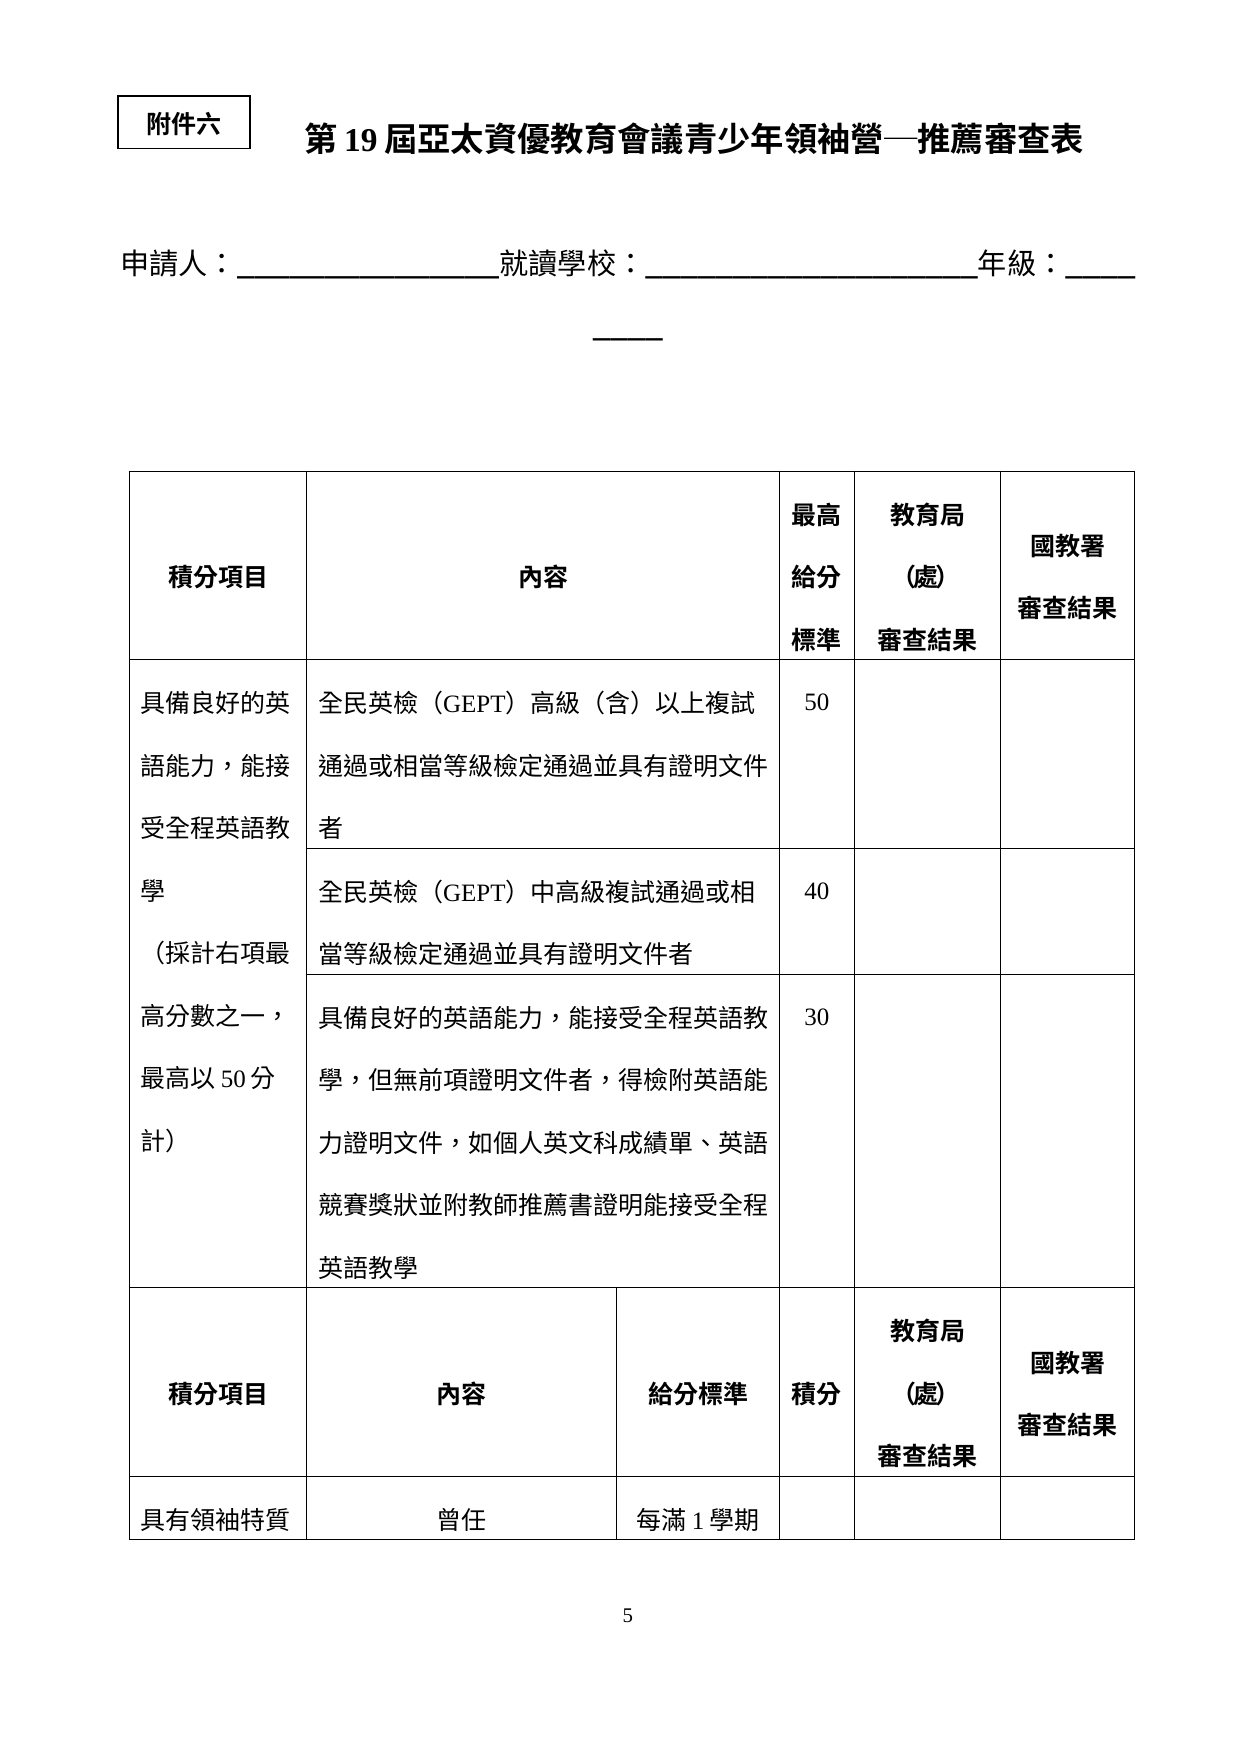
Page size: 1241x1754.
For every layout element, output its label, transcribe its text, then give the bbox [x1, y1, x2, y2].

table_cell 教育局（處） 審查結果 [855, 1288, 1000, 1476]
table_header 積分項目 [130, 472, 306, 659]
table_cell [780, 1477, 854, 1539]
table_cell 給分標準 [617, 1288, 779, 1476]
table_cell 曾任 [307, 1477, 616, 1539]
table_cell [855, 975, 1000, 1287]
text 第19屆亞太資優教育會議青少年領袖營─推薦審查表 [118, 96, 1137, 158]
table_cell 全民英檢（GEPT）中高級複試通過或相當等級檢定通過並具有證明文件者 [307, 849, 779, 974]
table_cell 國教署 審查結果 [1001, 1288, 1134, 1476]
table_cell 30 [780, 975, 854, 1287]
table_cell 積分項目 [130, 1288, 306, 1476]
table_header 最高給分 標準 [780, 472, 854, 659]
table_cell 內容 [307, 1288, 616, 1476]
table_cell [1001, 1477, 1134, 1539]
table_cell [1001, 660, 1134, 848]
table_cell 具備良好的英語能力，能接受全程英語教學，但無前項證明文件者，得檢附英語能力證明文件，如個人英文科成績單、英語競賽獎狀並附教師推薦書證明能接受全程英語教學 [307, 975, 779, 1287]
table_cell [855, 1477, 1000, 1539]
table_cell 具備良好的英語能力，能接受全程英語教學 （採計右項最高分數之一，最高以50分計） [130, 660, 306, 1287]
table_header 教育局（處） 審查結果 [855, 472, 1000, 659]
table_cell 每滿1學期 [617, 1477, 779, 1539]
table_header 國教署 審查結果 [1001, 472, 1134, 659]
table_cell 50 [780, 660, 854, 848]
table_cell 40 [780, 849, 854, 974]
table_cell [855, 849, 1000, 974]
table_header 內容 [307, 472, 779, 659]
text 申請人：_______________就讀學校：___________________年級：________ [118, 221, 1137, 346]
table_cell 具有領袖特質 [130, 1477, 306, 1539]
table_cell [1001, 849, 1134, 974]
table_cell [855, 660, 1000, 848]
table_cell [1001, 975, 1134, 1287]
text 附件六 [134, 104, 234, 140]
table_cell 全民英檢（GEPT）高級（含）以上複試通過或相當等級檢定通過並具有證明文件者 [307, 660, 779, 848]
table_cell 積分 [780, 1288, 854, 1476]
